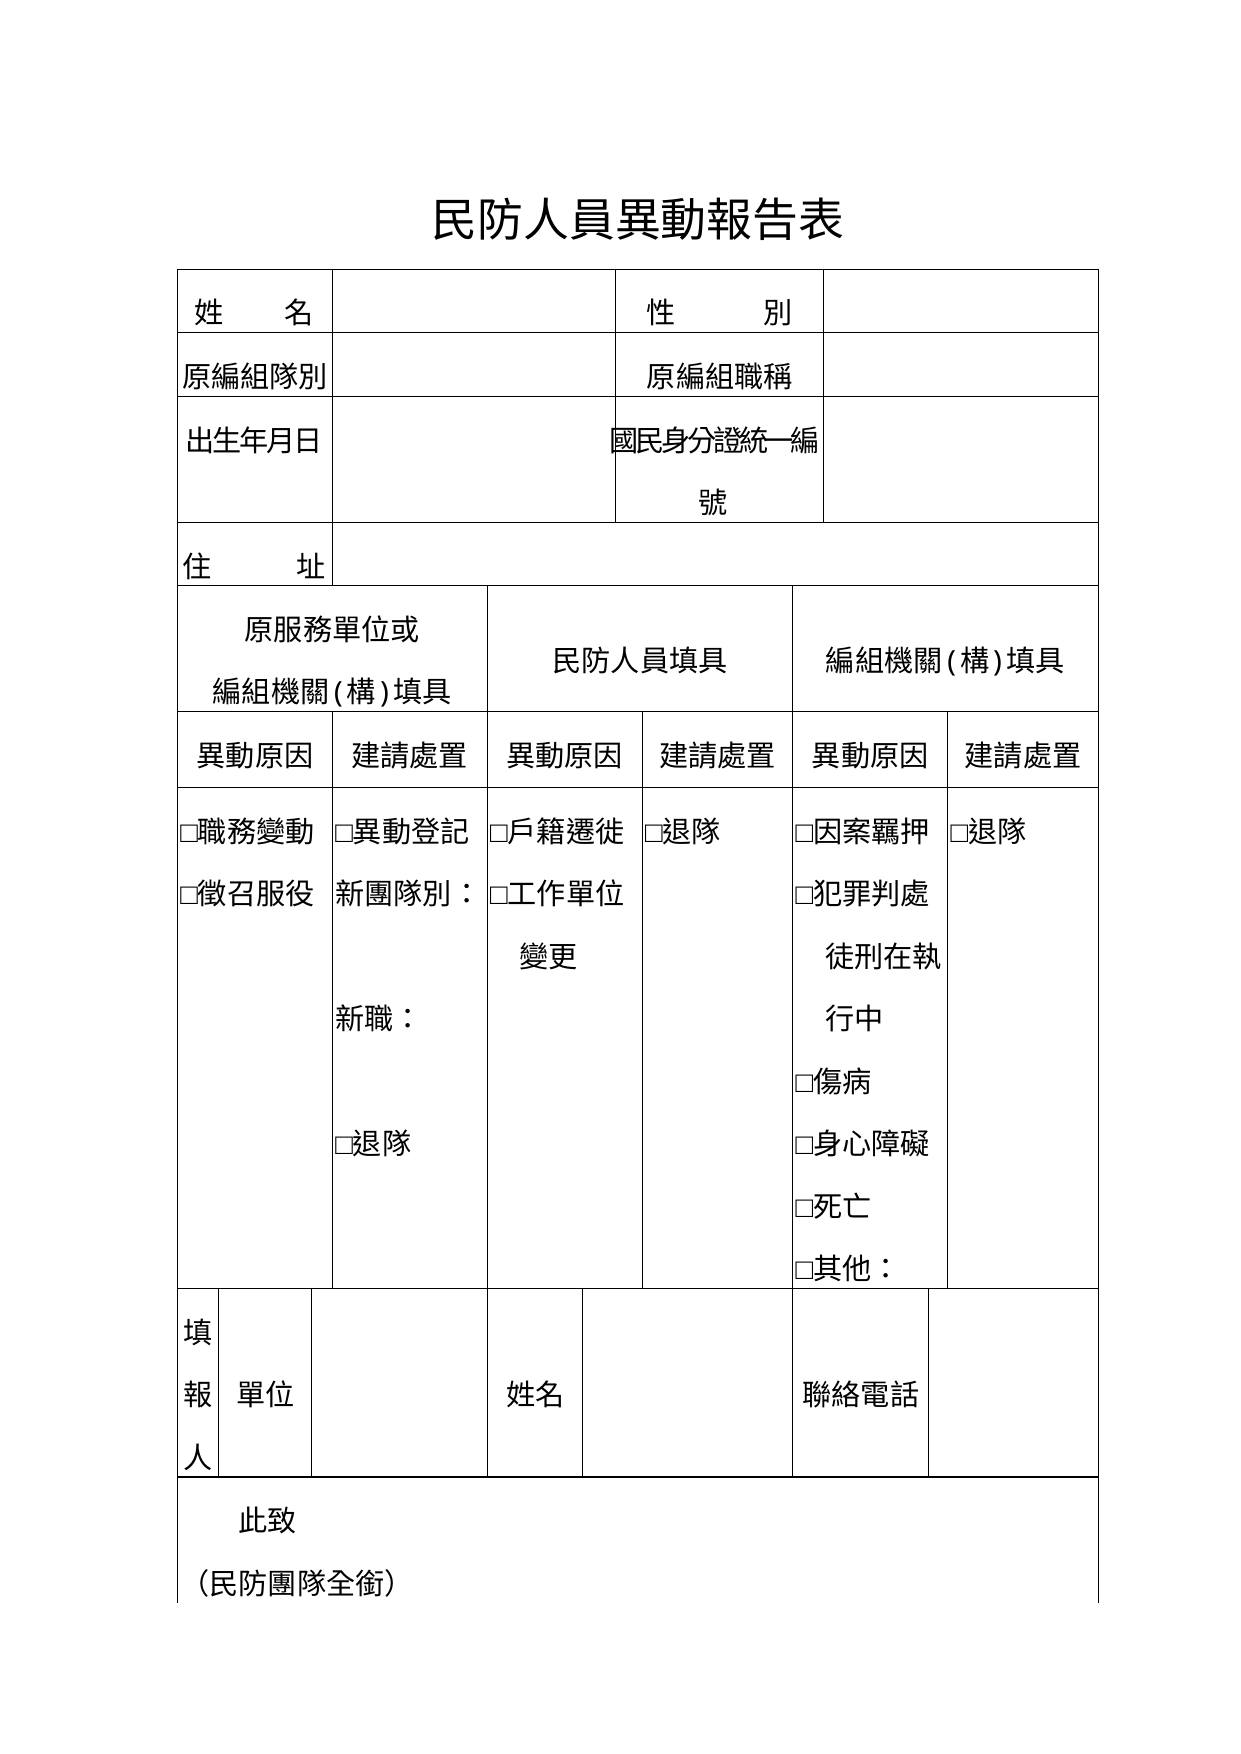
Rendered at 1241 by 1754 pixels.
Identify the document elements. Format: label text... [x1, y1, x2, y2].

table_cell 民防人員填具 [488, 586, 792, 711]
table_cell □職務變動 □徵召服役 [178, 788, 332, 1288]
table_cell 住 址 [178, 523, 332, 585]
table_cell □異動登記 新團隊別： 新職： □退隊 [333, 788, 487, 1288]
table_cell □戶籍遷徙 □工作單位變更 [488, 788, 642, 1288]
table_cell 異動原因 [488, 712, 642, 787]
table_cell [333, 270, 615, 332]
table_cell [583, 1289, 792, 1476]
table_cell 原編組職稱 [616, 333, 823, 396]
table_cell 填報人 [178, 1289, 218, 1476]
table_cell [929, 1289, 1098, 1476]
table_cell 建請處置 [948, 712, 1098, 787]
table_cell 建請處置 [333, 712, 487, 787]
table_cell 異動原因 [793, 712, 947, 787]
table_cell □退隊 [948, 788, 1098, 1288]
table_cell □退隊 [643, 788, 792, 1288]
table_cell 單位 [219, 1289, 311, 1476]
table_cell [333, 397, 615, 522]
table_cell 出生年月日 [178, 397, 332, 522]
table_cell 聯絡電話 [793, 1289, 928, 1476]
table_cell 性 別 [616, 270, 823, 332]
table_cell [333, 333, 615, 396]
table_cell [824, 333, 1098, 396]
table_cell [333, 523, 1098, 585]
table_cell 姓 名 [178, 270, 332, 332]
table_cell [824, 270, 1098, 332]
table_cell [824, 397, 1098, 522]
table_cell 原服務單位或 編組機關(構)填具 [178, 586, 487, 711]
table_cell 異動原因 [178, 712, 332, 787]
table_cell 原編組隊別 [178, 333, 332, 396]
table_cell □因案羈押 □犯罪判處徒刑在執行中 □傷病 □身心障礙 □死亡 □其他： [793, 788, 947, 1288]
table_cell 編組機關(構)填具 [793, 586, 1098, 711]
table_header 民防人員異動報告表 [177, 144, 1098, 268]
table_cell [312, 1289, 487, 1476]
table_cell 此致 （民防團隊全銜） [178, 1478, 1098, 1602]
table_cell 姓名 [488, 1289, 582, 1476]
table_cell 國民身分證統一編號 [616, 397, 823, 522]
table_cell 建請處置 [643, 712, 792, 787]
